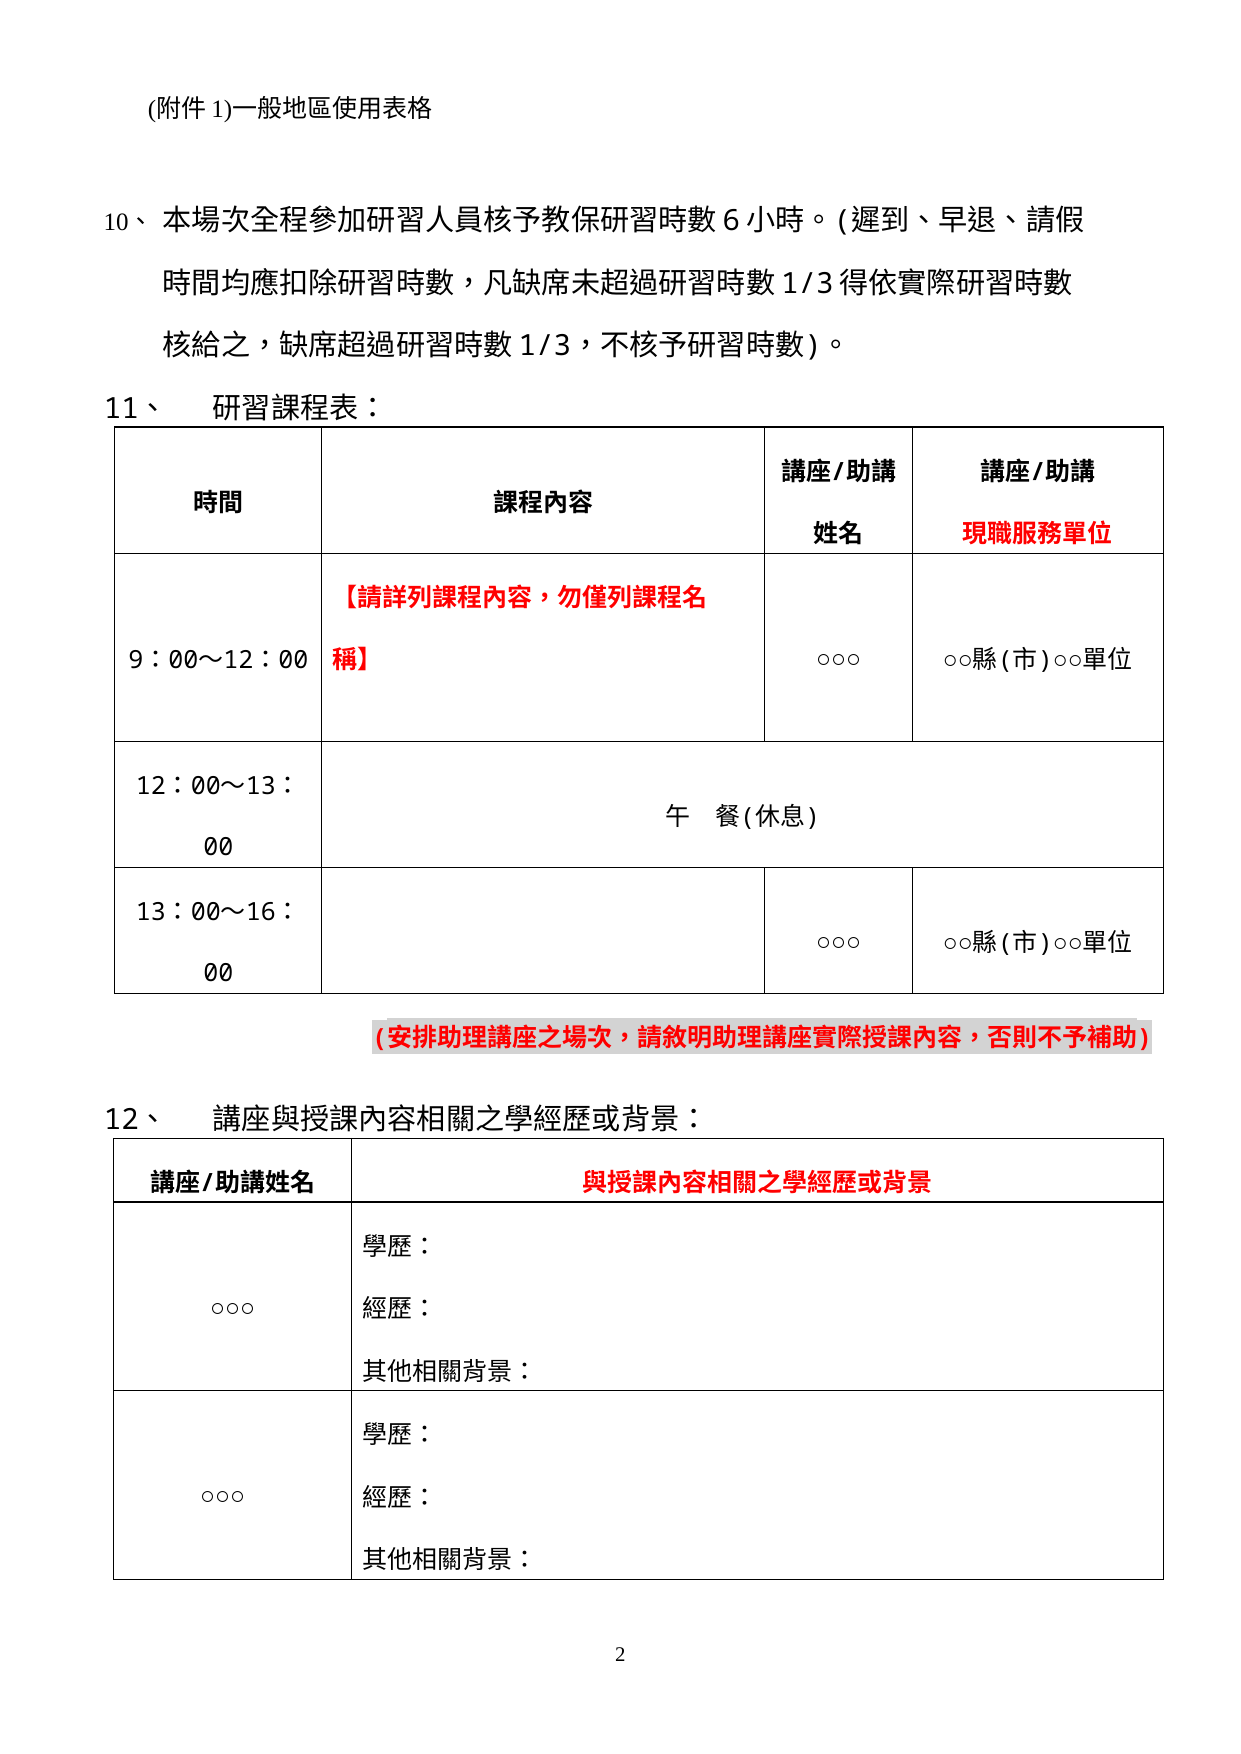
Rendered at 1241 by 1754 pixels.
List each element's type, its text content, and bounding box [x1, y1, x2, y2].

table_cell ○○○ [114, 1203, 351, 1390]
table_header 課程內容 [322, 428, 764, 552]
table_cell ○○○ [765, 554, 912, 741]
table_cell [322, 868, 764, 993]
list 講座與授課內容相關之學經歷或背景： [103, 1075, 1092, 1138]
table_header 講座/助講姓名 [114, 1139, 351, 1201]
text (安排助理講座之場次，請敘明助理講座實際授課內容，否則不予補助) [103, 994, 1152, 1057]
table_cell 12：00～13：00 [115, 742, 321, 867]
table_cell 午 餐(休息) [322, 742, 1163, 867]
table_cell 學歷： 經歷： 其他相關背景： [352, 1203, 1163, 1390]
table_cell ○○○ [114, 1391, 351, 1578]
list 研習課程表： [103, 364, 1092, 426]
table_cell 9：00～12：00 [115, 554, 321, 741]
table_cell ○○縣(市)○○單位 [913, 554, 1163, 741]
table_cell 13：00～16：00 [115, 868, 321, 993]
table_header 講座/助講 現職服務單位 [913, 428, 1163, 552]
table_cell 【請詳列課程內容，勿僅列課程名稱】 [322, 554, 764, 741]
table_header 與授課內容相關之學經歷或背景 [352, 1139, 1163, 1201]
table_cell 學歷： 經歷： 其他相關背景： [352, 1391, 1163, 1578]
table_header 時間 [115, 428, 321, 552]
table_header 講座/助講姓名 [765, 428, 912, 552]
table_cell ○○○ [765, 868, 912, 993]
table_cell ○○縣(市)○○單位 [913, 868, 1163, 993]
list 本場次全程參加研習人員核予教保研習時數6小時。(遲到、早退、請假時間均應扣除研習時數，凡缺席未超過研習時數1/3得依實際研習時數核給之，缺席超過研習時數1/3，不核予研習時數)。 [103, 176, 1092, 364]
